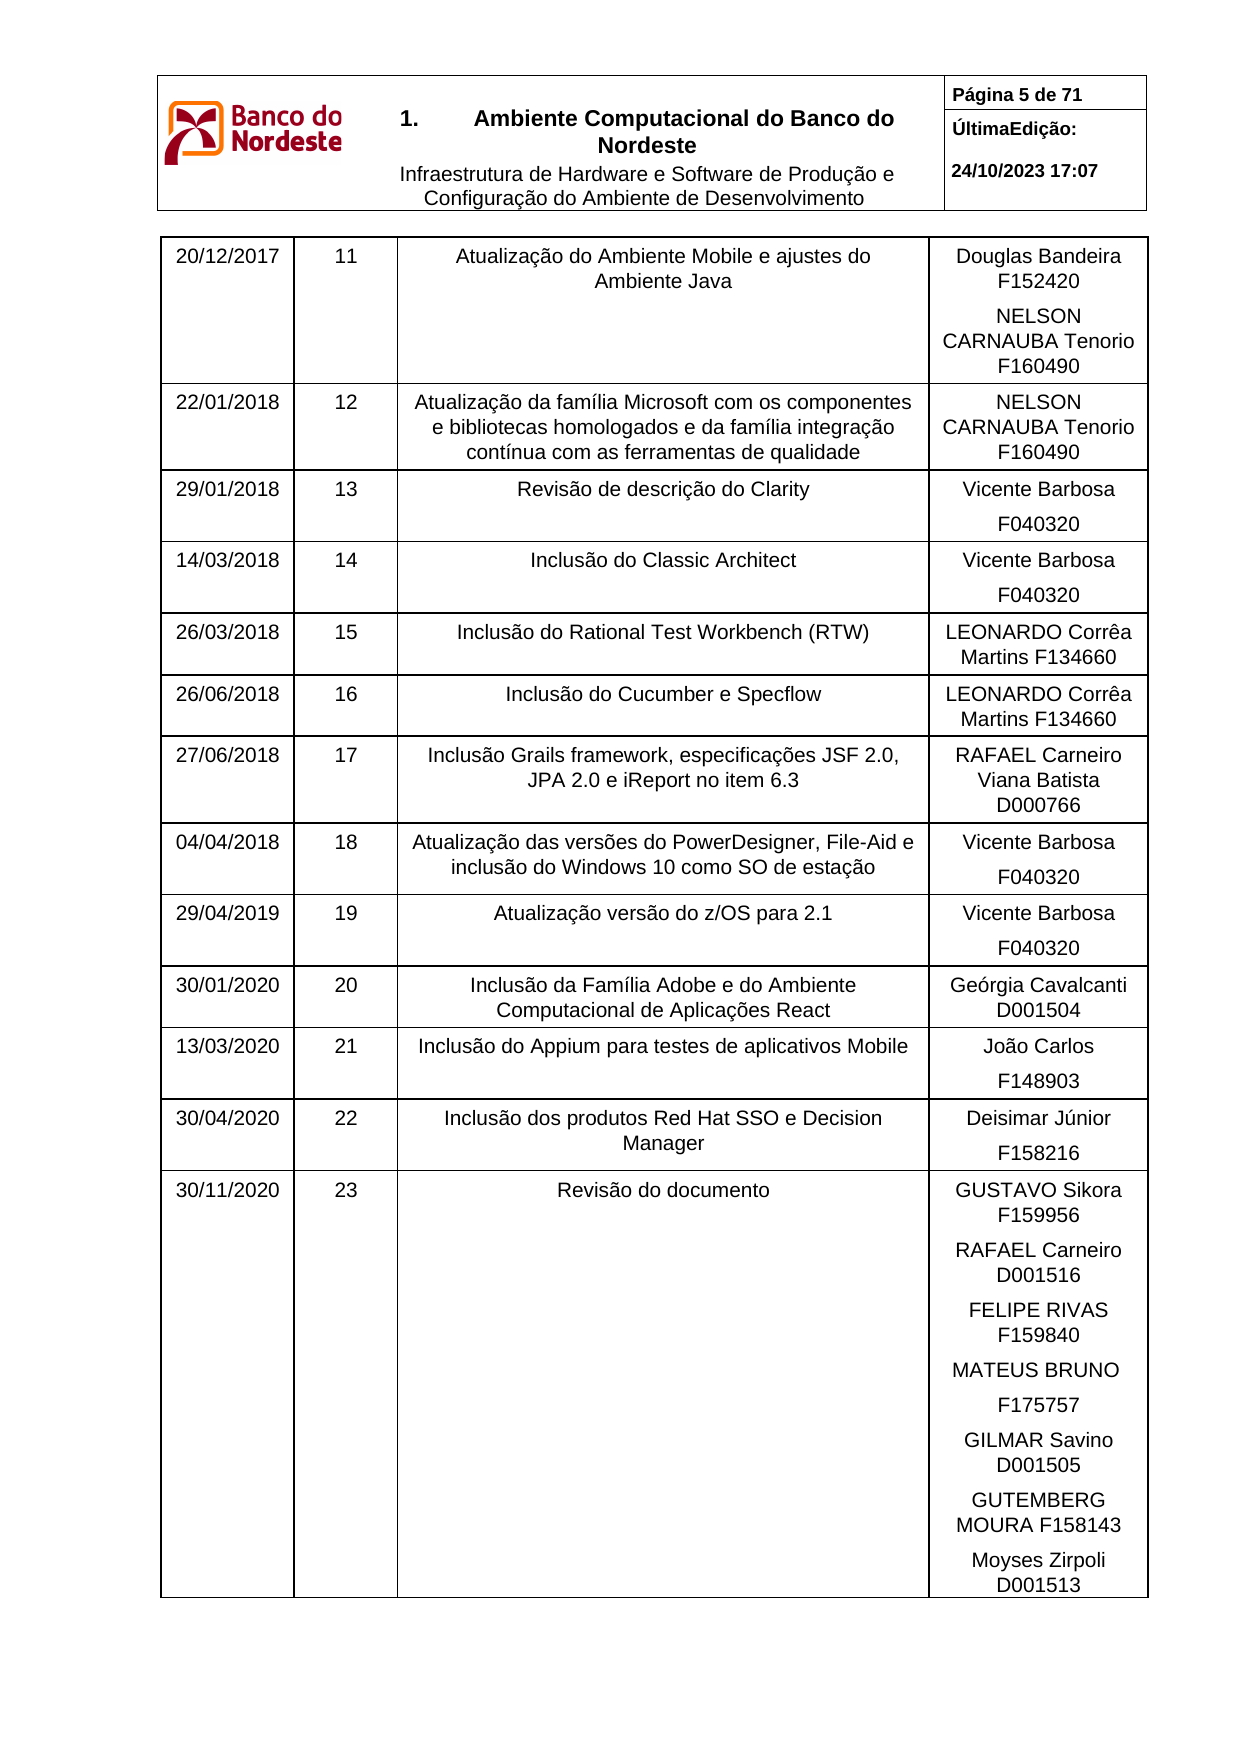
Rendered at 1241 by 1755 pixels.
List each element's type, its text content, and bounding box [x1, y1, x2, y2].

table_cell Inclusão do Rational Test Workbench (RTW) [398, 614, 928, 674]
table_cell 30/01/2020 [162, 967, 293, 1027]
table_cell 14 [295, 542, 397, 612]
table_cell LEONARDO Corrêa Martins F134660 [930, 676, 1147, 735]
table_cell 04/04/2018 [162, 824, 293, 893]
table_cell Vicente Barbosa F040320 [930, 471, 1147, 541]
table_cell 30/11/2020 [162, 1171, 293, 1596]
table_cell Vicente Barbosa F040320 [930, 824, 1147, 893]
table_cell 21 [295, 1028, 397, 1098]
table_cell 29/04/2019 [162, 895, 293, 965]
table_cell 11 [295, 238, 397, 383]
table_cell 26/06/2018 [162, 676, 293, 735]
table_cell 13/03/2020 [162, 1028, 293, 1098]
table_cell João Carlos F148903 [930, 1028, 1147, 1098]
table_cell Geórgia Cavalcanti D001504 [930, 967, 1147, 1027]
table_cell Vicente Barbosa F040320 [930, 542, 1147, 612]
table_cell 19 [295, 895, 397, 965]
table_cell Inclusão da Família Adobe e do Ambiente Computacional de Aplicações React [398, 967, 928, 1027]
table_cell Inclusão Grails framework, especificações JSF 2.0, JPA 2.0 e iReport no item 6.3 [398, 737, 928, 822]
table_cell Deisimar Júnior F158216 [930, 1100, 1147, 1170]
table_cell 16 [295, 676, 397, 735]
table_cell 30/04/2020 [162, 1100, 293, 1170]
table_cell 18 [295, 824, 397, 893]
table_cell 15 [295, 614, 397, 674]
table_cell 20/12/2017 [162, 238, 293, 383]
table_cell 12 [295, 384, 397, 469]
table_cell GUSTAVO Sikora F159956 RAFAEL Carneiro D001516 FELIPE RIVAS F159840 MATEUS BRUNO F175757 GILMAR Savino D001505 GUTEMBERG MOURA F158143 Moyses Zirpoli D001513 [930, 1171, 1147, 1596]
table_cell 23 [295, 1171, 397, 1596]
table_cell LEONARDO Corrêa Martins F134660 [930, 614, 1147, 674]
table_cell 22/01/2018 [162, 384, 293, 469]
table_cell RAFAEL Carneiro Viana Batista D000766 [930, 737, 1147, 822]
table_cell Revisão do documento [398, 1171, 928, 1596]
table_cell 14/03/2018 [162, 542, 293, 612]
table_cell 29/01/2018 [162, 471, 293, 541]
table_cell Atualização versão do z/OS para 2.1 [398, 895, 928, 965]
table_cell Inclusão do Cucumber e Specflow [398, 676, 928, 735]
table_cell Vicente Barbosa F040320 [930, 895, 1147, 965]
table_cell Inclusão do Classic Architect [398, 542, 928, 612]
table_cell 26/03/2018 [162, 614, 293, 674]
table_cell 22 [295, 1100, 397, 1170]
table_cell Revisão de descrição do Clarity [398, 471, 928, 541]
table_cell 27/06/2018 [162, 737, 293, 822]
table_cell Atualização das versões do PowerDesigner, File-Aid e inclusão do Windows 10 como SO de estação [398, 824, 928, 893]
table_cell NELSON CARNAUBA Tenorio F160490 [930, 384, 1147, 469]
table_cell 13 [295, 471, 397, 541]
table_cell Atualização da família Microsoft com os componentes e bibliotecas homologados e da família integração contínua com as ferramentas de qualidade [398, 384, 928, 469]
table_cell 20 [295, 967, 397, 1027]
table_cell Douglas Bandeira F152420 NELSON CARNAUBA Tenorio F160490 [930, 238, 1147, 383]
table_cell Atualização do Ambiente Mobile e ajustes do Ambiente Java [398, 238, 928, 383]
table_cell 17 [295, 737, 397, 822]
table_cell Inclusão do Appium para testes de aplicativos Mobile [398, 1028, 928, 1098]
table_cell Inclusão dos produtos Red Hat SSO e Decision Manager [398, 1100, 928, 1170]
